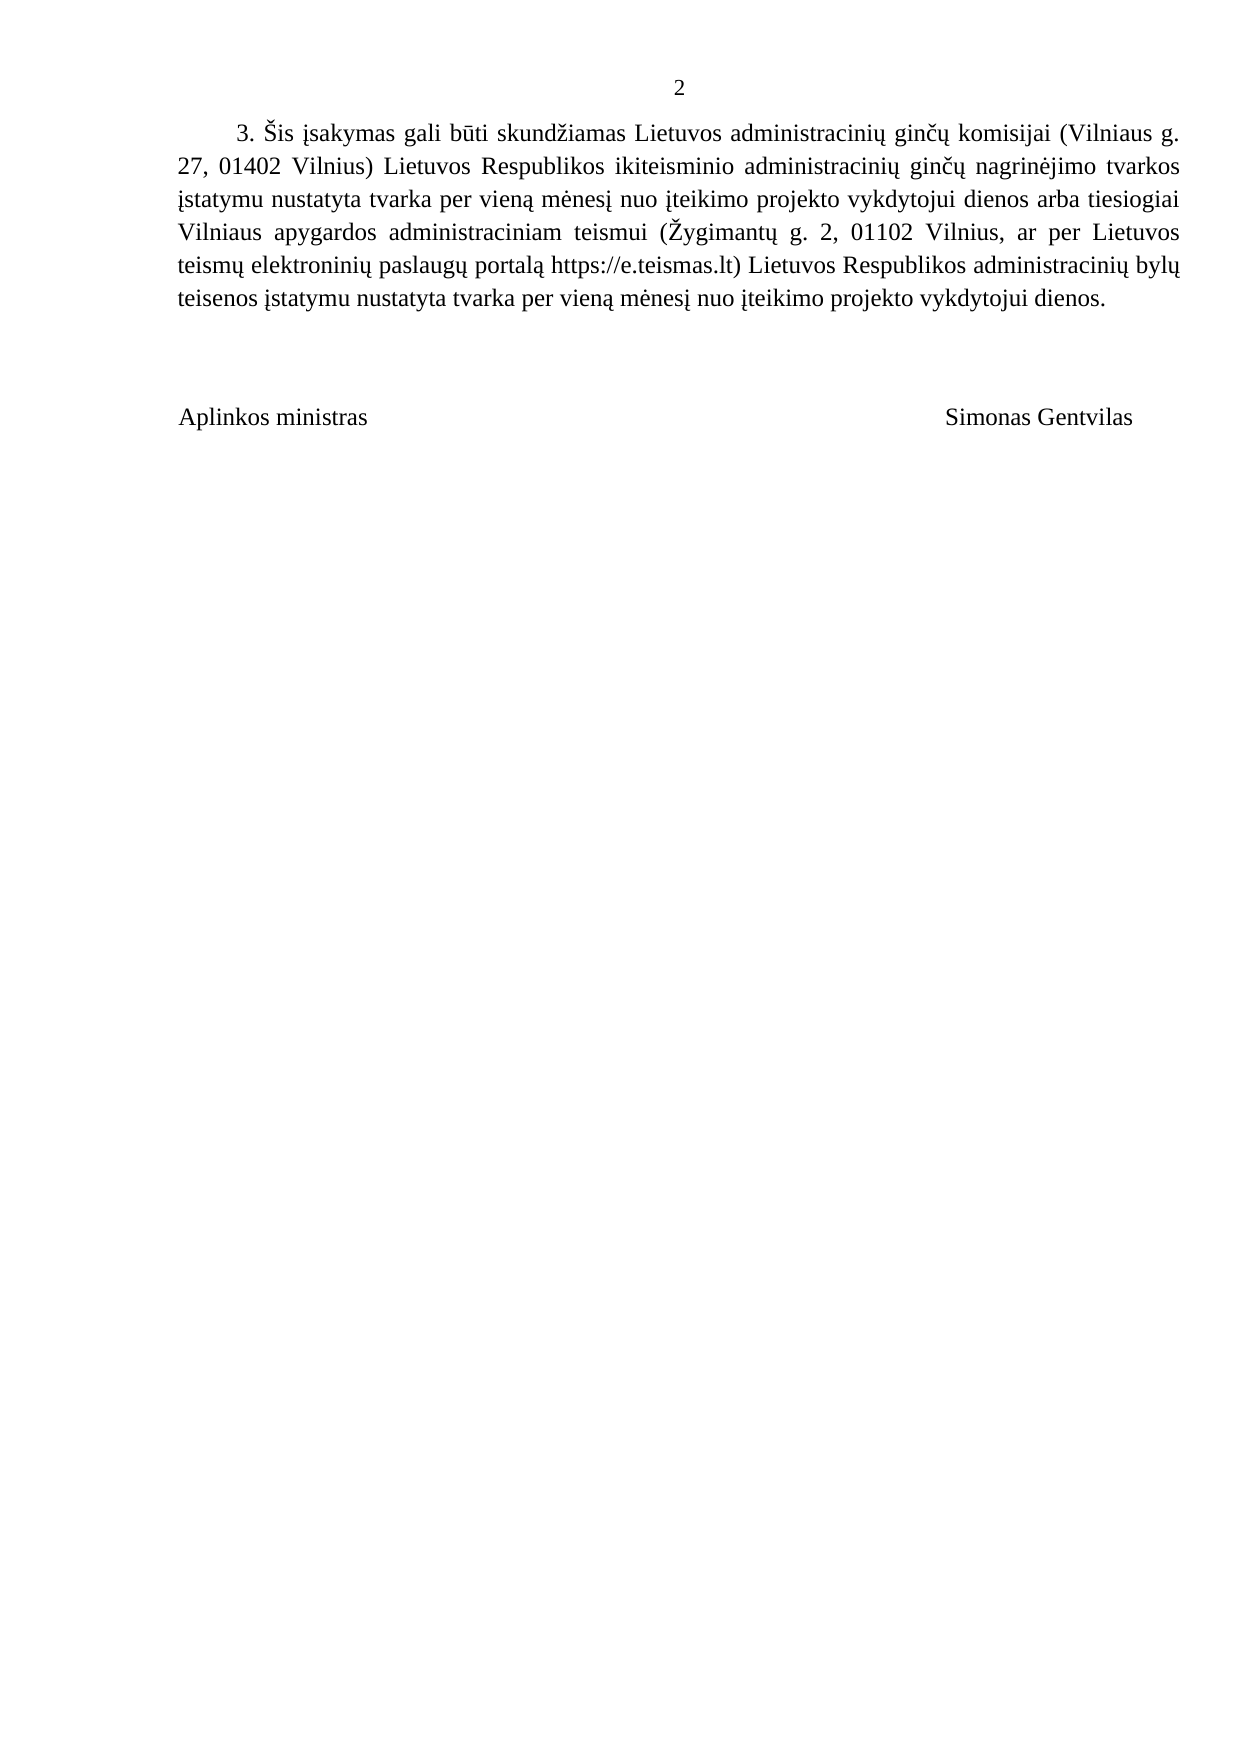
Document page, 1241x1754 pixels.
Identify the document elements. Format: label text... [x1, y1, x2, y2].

text Aplinkos ministras Simonas Gentvilas [178, 402, 1178, 431]
text 3. Šis įsakymas gali būti skundžiamas Lietuvos administracinių ginčų komisijai (Vilniaus g. 27, 01402 Vilnius) Lietuvos Respublikos ikiteisminio administracinių ginčų nagrinėjimo tvarkos įstatymu nustatyta tvarka per vieną mėnesį nuo įteikimo projekto vykdytojui dienos arba tiesiogiai Vilniaus apygardos administraciniam teismui (Žygimantų g. 2, 01102 Vilnius, ar per Lietuvos teismų elektroninių paslaugų portalą https://e.teismas.lt) Lietuvos Respublikos administracinių bylų teisenos įstatymu nustatyta tvarka per vieną mėnesį nuo įteikimo projekto vykdytojui dienos. [177, 118, 1181, 312]
